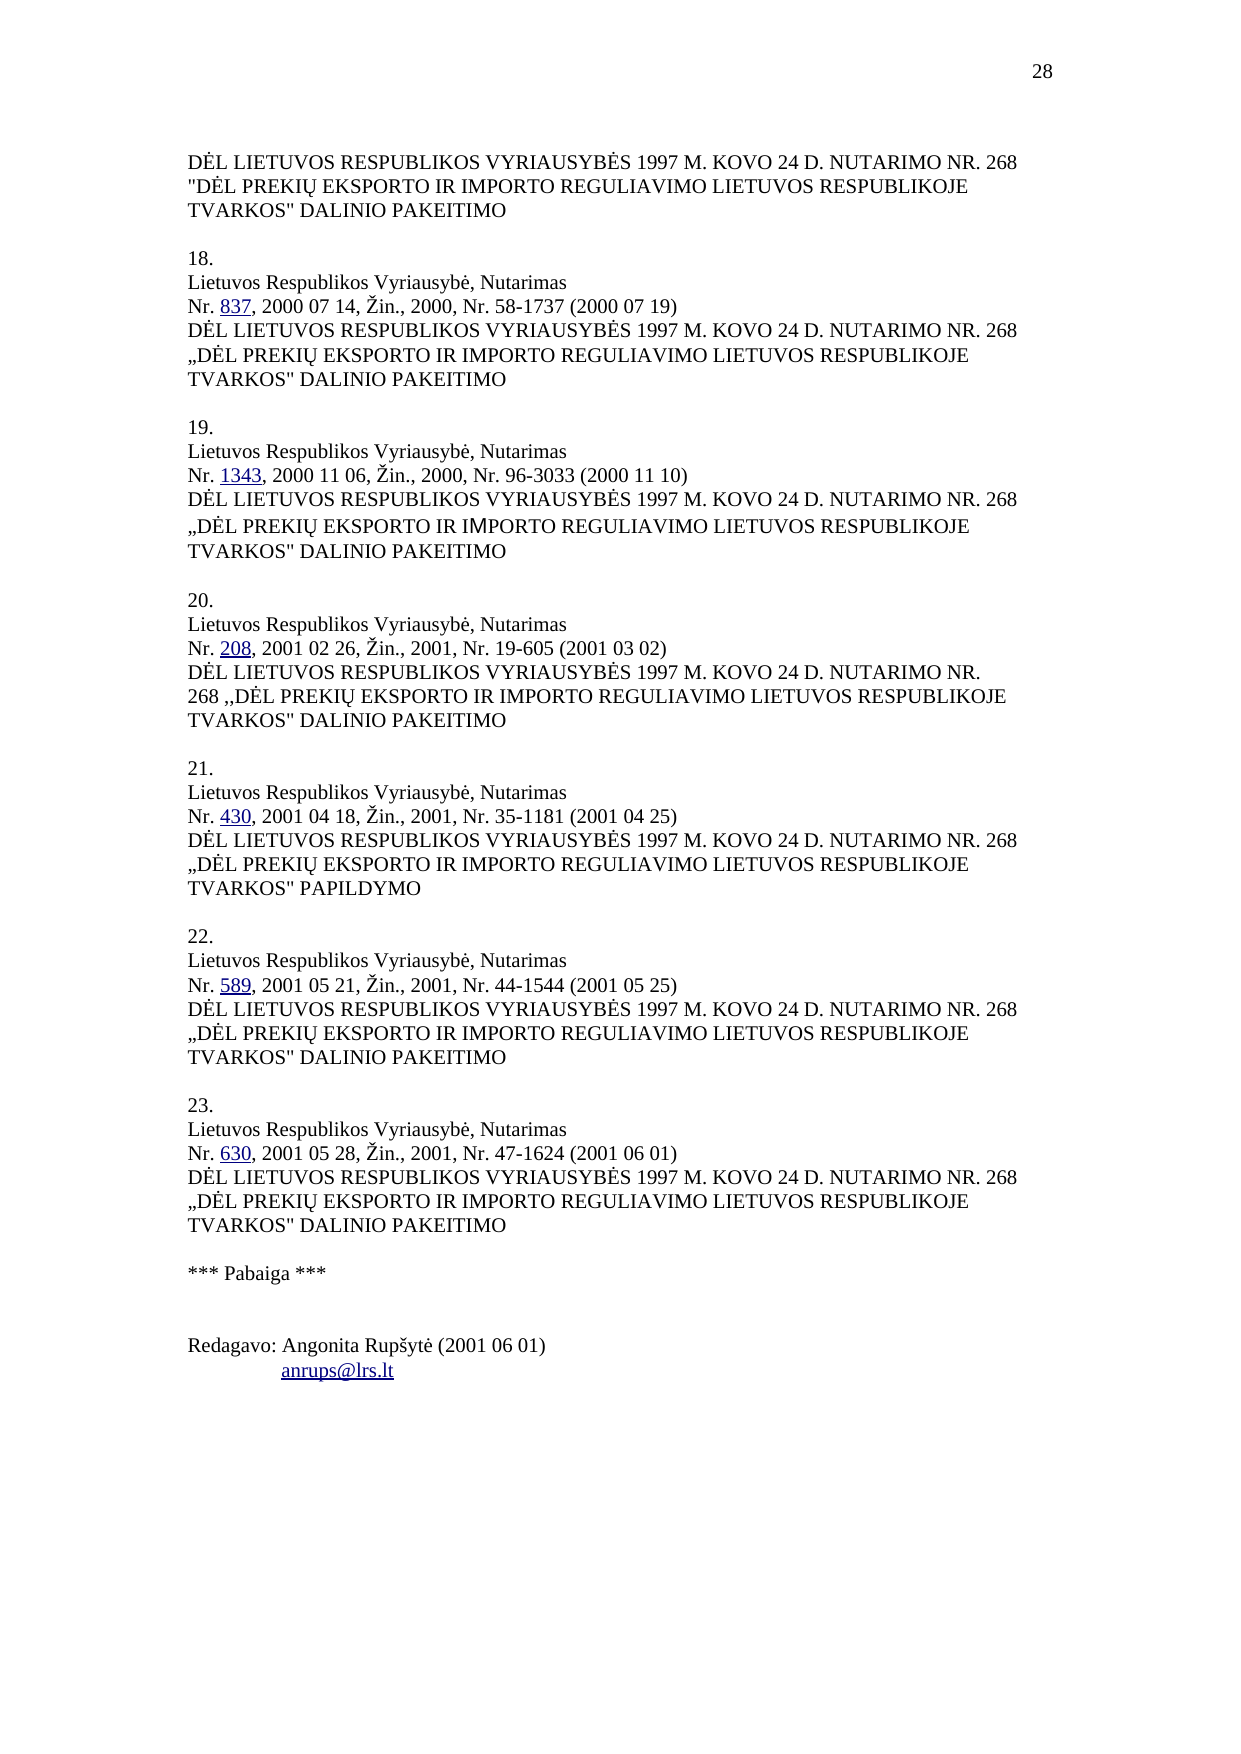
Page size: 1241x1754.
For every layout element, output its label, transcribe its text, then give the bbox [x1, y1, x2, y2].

text Lietuvos Respublikos Vyriausybė, Nutarimas [187, 1117, 1053, 1141]
text 21. [187, 756, 1053, 780]
text Lietuvos Respublikos Vyriausybė, Nutarimas [187, 270, 1053, 294]
text Lietuvos Respublikos Vyriausybė, Nutarimas [187, 612, 1053, 636]
text Nr. 589, 2001 05 21, Žin., 2001, Nr. 44-1544 (2001 05 25) [187, 972, 1053, 997]
text Nr. 1343, 2000 11 06, Žin., 2000, Nr. 96-3033 (2000 11 10) [187, 463, 1053, 487]
text DĖL LIETUVOS RESPUBLIKOS VYRIAUSYBĖS 1997 M. KOVO 24 D. NUTARIMO NR. 268 „DĖL PREKIŲ EKSPORTO IR IMPORTO REGULIAVIMO LIETUVOS RESPUBLIKOJE TVARKOS" DALINIO PAKEITIMO [187, 487, 1053, 563]
text DĖL LIETUVOS RESPUBLIKOS VYRIAUSYBĖS 1997 M. KOVO 24 D. NUTARIMO NR. 268 "DĖL PREKIŲ EKSPORTO IR IMPORTO REGULIAVIMO LIETUVOS RESPUBLIKOJE TVARKOS" DALINIO PAKEITIMO [187, 150, 1053, 222]
text DĖL LIETUVOS RESPUBLIKOS VYRIAUSYBĖS 1997 M. KOVO 24 D. NUTARIMO NR. 268 ,,DĖL PREKIŲ EKSPORTO IR IMPORTO REGULIAVIMO LIETUVOS RESPUBLIKOJE TVARKOS" DALINIO PAKEITIMO [187, 660, 1053, 732]
text 23. [187, 1093, 1053, 1117]
text Nr. 630, 2001 05 28, Žin., 2001, Nr. 47-1624 (2001 06 01) [187, 1141, 1053, 1165]
text 22. [187, 924, 1053, 948]
text DĖL LIETUVOS RESPUBLIKOS VYRIAUSYBĖS 1997 M. KOVO 24 D. NUTARIMO NR. 268 „DĖL PREKIŲ EKSPORTO IR IMPORTO REGULIAVIMO LIETUVOS RESPUBLIKOJE TVARKOS" PAPILDYMO [187, 828, 1053, 900]
text 19. [187, 415, 1053, 439]
text Nr. 208, 2001 02 26, Žin., 2001, Nr. 19-605 (2001 03 02) [187, 636, 1053, 660]
text Redagavo: Angonita Rupšytė (2001 06 01) [187, 1333, 1053, 1357]
text *** Pabaiga *** [187, 1261, 1053, 1285]
text Nr. 430, 2001 04 18, Žin., 2001, Nr. 35-1181 (2001 04 25) [187, 804, 1053, 828]
text Lietuvos Respublikos Vyriausybė, Nutarimas [187, 780, 1053, 804]
text 20. [187, 587, 1053, 612]
text DĖL LIETUVOS RESPUBLIKOS VYRIAUSYBĖS 1997 M. KOVO 24 D. NUTARIMO NR. 268 „DĖL PREKIŲ EKSPORTO IR IMPORTO REGULIAVIMO LIETUVOS RESPUBLIKOJE TVARKOS" DALINIO PAKEITIMO [187, 997, 1053, 1069]
text Nr. 837, 2000 07 14, Žin., 2000, Nr. 58-1737 (2000 07 19) [187, 294, 1053, 318]
text anrups@lrs.lt [187, 1357, 1053, 1382]
text DĖL LIETUVOS RESPUBLIKOS VYRIAUSYBĖS 1997 M. KOVO 24 D. NUTARIMO NR. 268 „DĖL PREKIŲ EKSPORTO IR IMPORTO REGULIAVIMO LIETUVOS RESPUBLIKOJE TVARKOS" DALINIO PAKEITIMO [187, 1165, 1053, 1237]
text Lietuvos Respublikos Vyriausybė, Nutarimas [187, 439, 1053, 463]
text 18. [187, 246, 1053, 270]
text DĖL LIETUVOS RESPUBLIKOS VYRIAUSYBĖS 1997 M. KOVO 24 D. NUTARIMO NR. 268 „DĖL PREKIŲ EKSPORTO IR IMPORTO REGULIAVIMO LIETUVOS RESPUBLIKOJE TVARKOS" DALINIO PAKEITIMO [187, 318, 1053, 391]
text Lietuvos Respublikos Vyriausybė, Nutarimas [187, 948, 1053, 972]
